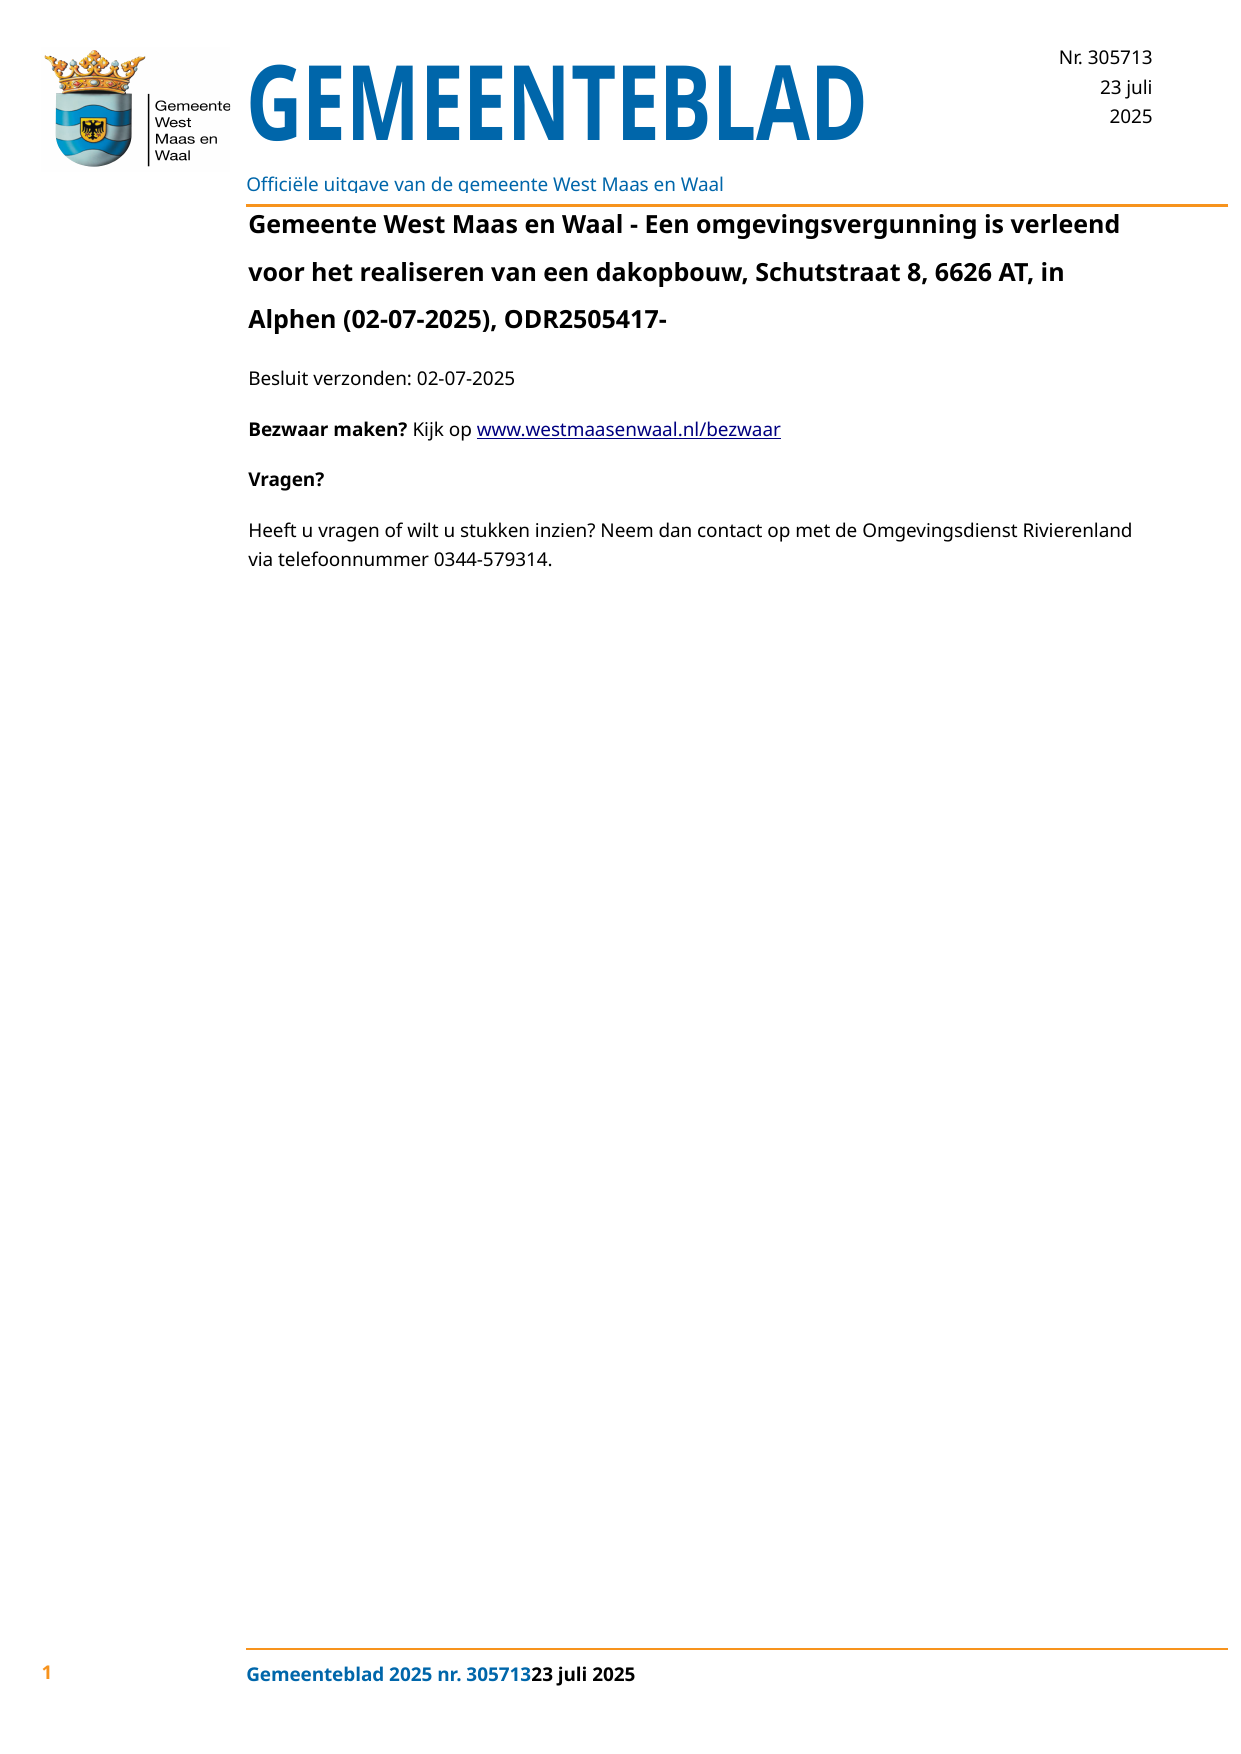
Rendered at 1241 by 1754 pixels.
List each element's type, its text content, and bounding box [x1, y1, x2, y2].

text Gemeente West Maas en Waal - Een omgevingsvergunning is verleend voor het realiseren van een dakopbouw, Schutstraat 8, 6626 AT, in Alphen (02-07-2025), ODR2505417- [248, 207, 1152, 336]
text Vragen? [248, 466, 1152, 492]
text Bezwaar maken? Kijk op www.westmaasenwaal.nl/bezwaar [248, 416, 1152, 442]
text Besluit verzonden: 02-07-2025 [248, 366, 1152, 391]
picture [41, 47, 231, 172]
text Heeft u vragen of wilt u stukken inzien? Neem dan contact op met de Omgevingsdienst Rivierenland via telefoonnummer 0344-579314. [248, 517, 1152, 572]
